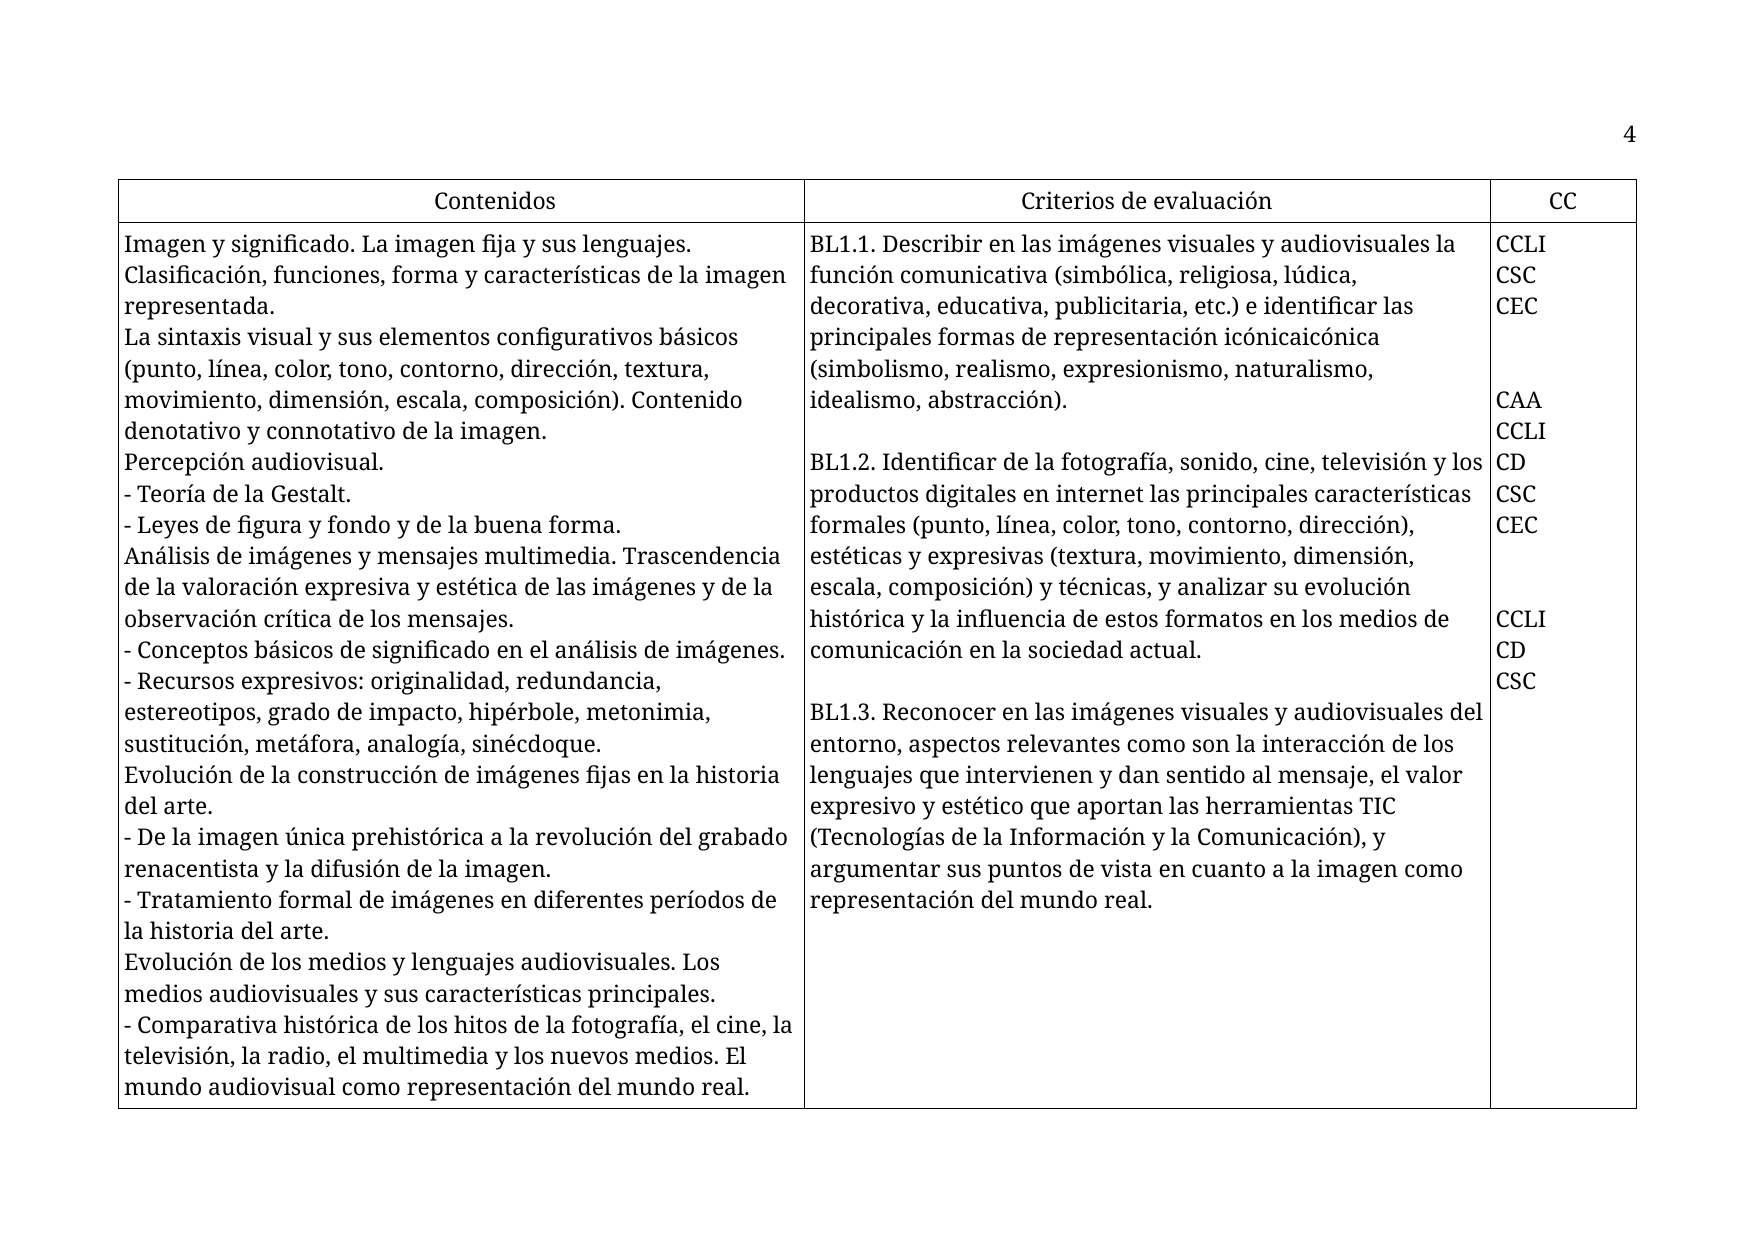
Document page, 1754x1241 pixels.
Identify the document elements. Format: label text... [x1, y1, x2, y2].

table_cell Criterios de evaluación [805, 180, 1490, 222]
table_cell BL1.1. Describir en las imágenes visuales y audiovisuales la función comunicativa (simbólica, religiosa, lúdica, decorativa, educativa, publicitaria, etc.) e identificar las principales formas de representación icónicaicónica (simbolismo, realismo, expresionismo, naturalismo, idealismo, abstracción). BL1.2. Identificar de la fotografía, sonido, cine, televisión y los productos digitales en internet las principales características formales (punto, línea, color, tono, contorno, dirección), estéticas y expresivas (textura, movimiento, dimensión, escala, composición) y técnicas, y analizar su evolución histórica y la influencia de estos formatos en los medios de comunicación en la sociedad actual. BL1.3. Reconocer en las imágenes visuales y audiovisuales del entorno, aspectos relevantes como son la interacción de los lenguajes que intervienen y dan sentido al mensaje, el valor expresivo y estético que aportan las herramientas TIC (Tecnologías de la Información y la Comunicación), y argumentar sus puntos de vista en cuanto a la imagen como representación del mundo real. [805, 223, 1490, 1108]
table_cell Contenidos [119, 180, 804, 222]
table_cell Imagen y significado. La imagen fija y sus lenguajes. Clasificación, funciones, forma y características de la imagen representada. La sintaxis visual y sus elementos configurativos básicos (punto, línea, color, tono, contorno, dirección, textura, movimiento, dimensión, escala, composición). Contenido denotativo y connotativo de la imagen. Percepción audiovisual. - Teoría de la Gestalt. - Leyes de figura y fondo y de la buena forma. Análisis de imágenes y mensajes multimedia. Trascendencia de la valoración expresiva y estética de las imágenes y de la observación crítica de los mensajes. - Conceptos básicos de significado en el análisis de imágenes. - Recursos expresivos: originalidad, redundancia, estereotipos, grado de impacto, hipérbole, metonimia, sustitución, metáfora, analogía, sinécdoque. Evolución de la construcción de imágenes fijas en la historia del arte. - De la imagen única prehistórica a la revolución del grabado renacentista y la difusión de la imagen. - Tratamiento formal de imágenes en diferentes períodos de la historia del arte. Evolución de los medios y lenguajes audiovisuales. Los medios audiovisuales y sus características principales. - Comparativa histórica de los hitos de la fotografía, el cine, la televisión, la radio, el multimedia y los nuevos medios. El mundo audiovisual como representación del mundo real. [119, 223, 804, 1108]
table_cell CCLI CSC CEC CAA CCLI CD CSC CEC CCLI CD CSC [1491, 223, 1636, 1108]
table_cell CC [1491, 180, 1636, 222]
